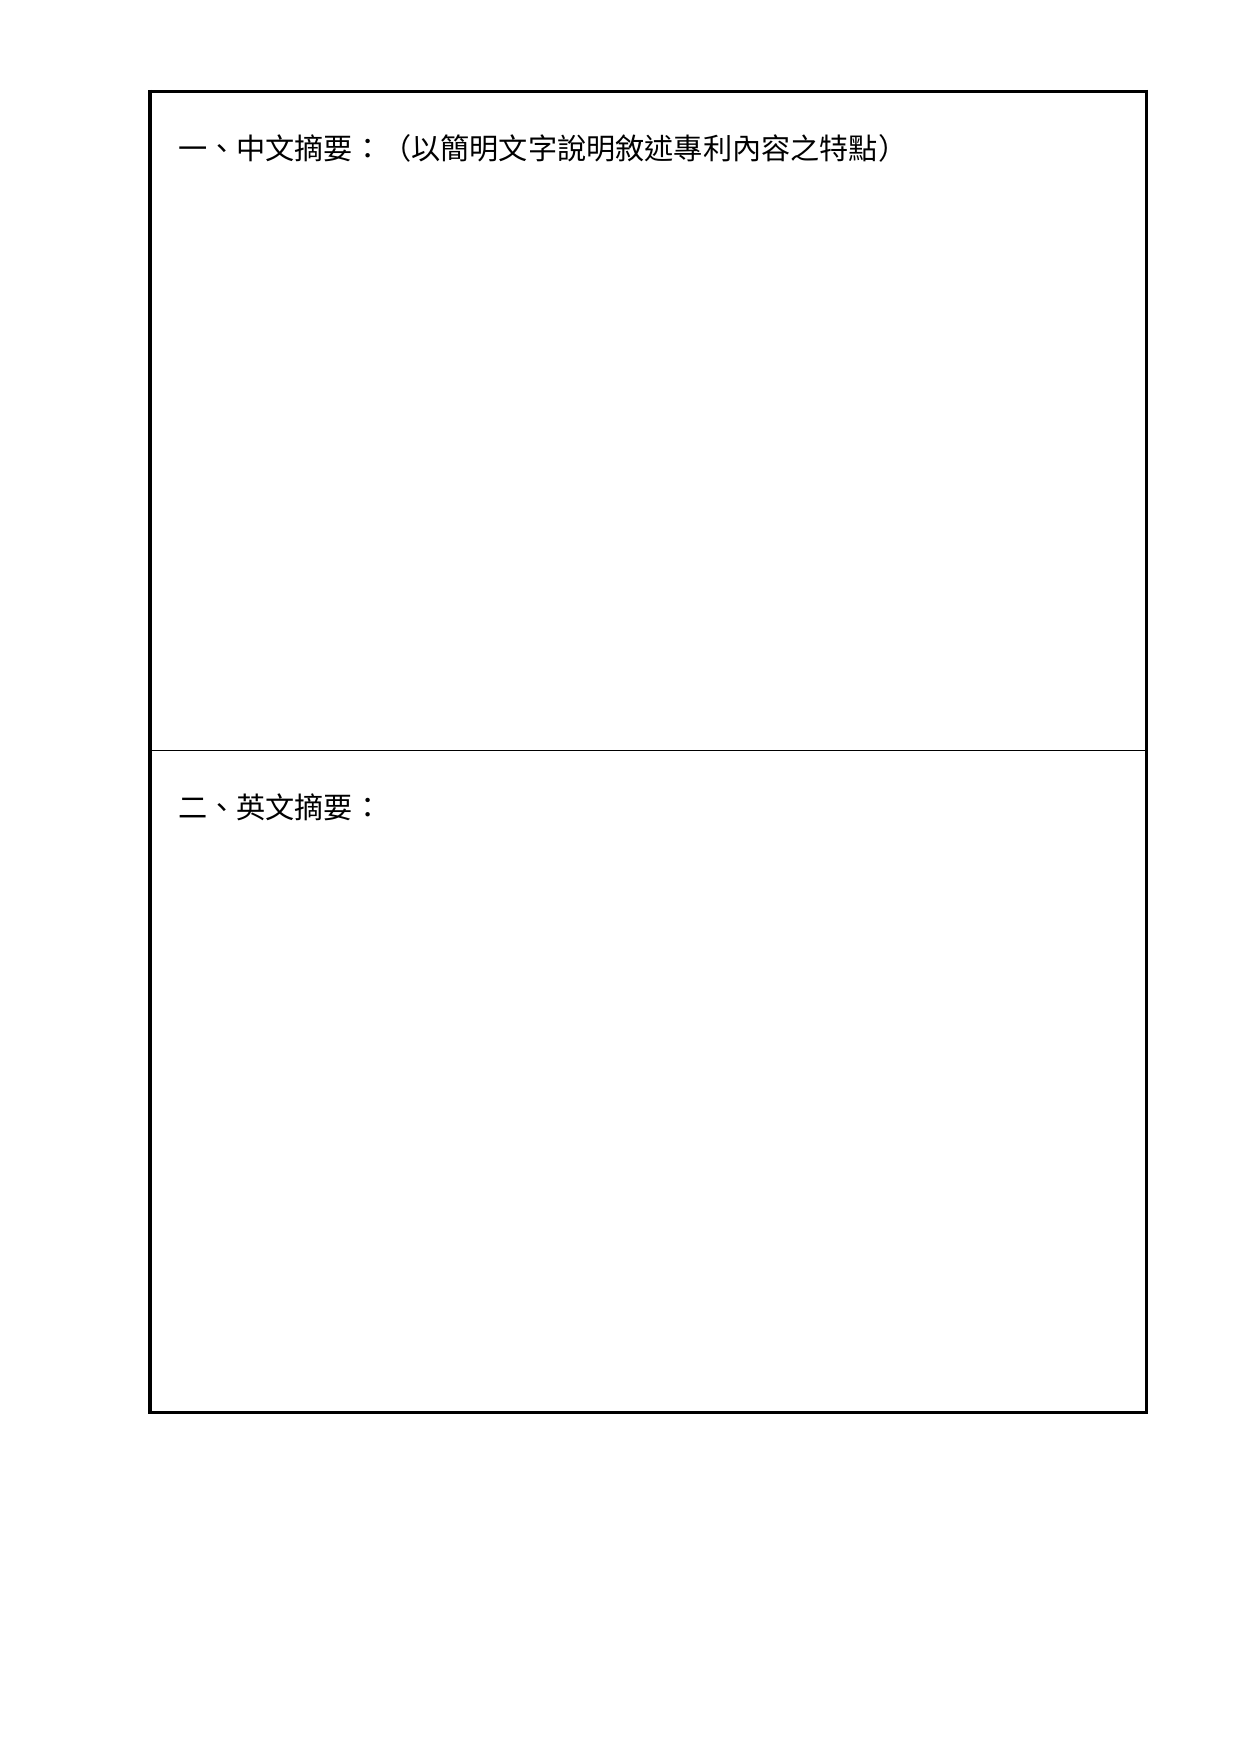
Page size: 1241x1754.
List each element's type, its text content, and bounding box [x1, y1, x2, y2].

table_cell 二、英文摘要： [152, 751, 1145, 1411]
table_header 一、中文摘要：（以簡明文字說明敘述專利內容之特點） [152, 93, 1145, 750]
